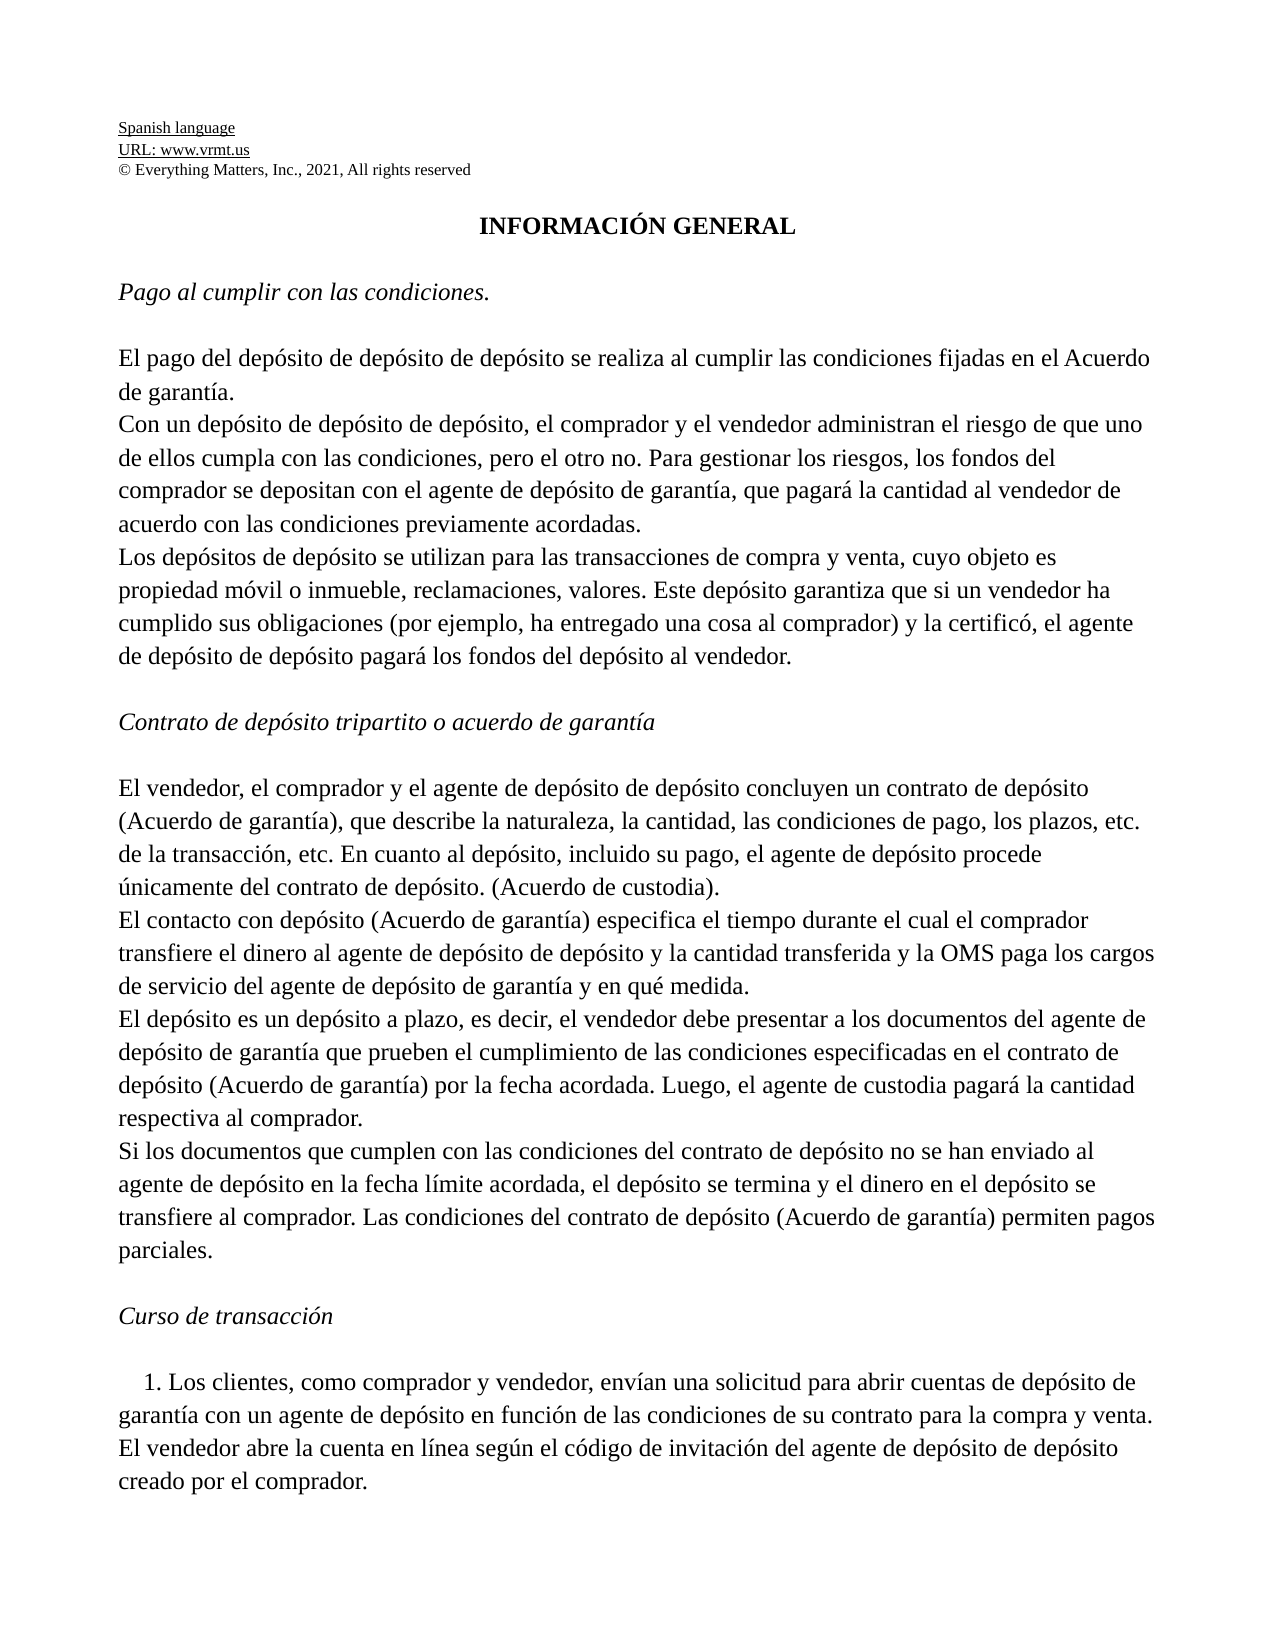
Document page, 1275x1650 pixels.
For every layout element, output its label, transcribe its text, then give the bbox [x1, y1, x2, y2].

text Los depósitos de depósito se utilizan para las transacciones de compra y venta, cuyo objeto es propiedad móvil o inmueble, reclamaciones, valores. Este depósito garantiza que si un vendedor ha cumplido sus obligaciones (por ejemplo, ha entregado una cosa al comprador) y la certificó, el agente de depósito de depósito pagará los fondos del depósito al vendedor. [118, 542, 1157, 669]
text 1. Los clientes, como comprador y vendedor, envían una solicitud para abrir cuentas de depósito de garantía con un agente de depósito en función de las condiciones de su contrato para la compra y venta. El vendedor abre la cuenta en línea según el código de invitación del agente de depósito de depósito creado por el comprador. [118, 1367, 1157, 1495]
text El contacto con depósito (Acuerdo de garantía) especifica el tiempo durante el cual el comprador transfiere el dinero al agente de depósito de depósito y la cantidad transferida y la OMS paga los cargos de servicio del agente de depósito de garantía y en qué medida. [118, 905, 1157, 1000]
text Con un depósito de depósito de depósito, el comprador y el vendedor administran el riesgo de que uno de ellos cumpla con las condiciones, pero el otro no. Para gestionar los riesgos, los fondos del comprador se depositan con el agente de depósito de garantía, que pagará la cantidad al vendedor de acuerdo con las condiciones previamente acordadas. [118, 409, 1157, 537]
text Pago al cumplir con las condiciones. [118, 277, 1157, 306]
text El vendedor, el comprador y el agente de depósito de depósito concluyen un contrato de depósito (Acuerdo de garantía), que describe la naturaleza, la cantidad, las condiciones de pago, los plazos, etc. de la transacción, etc. En cuanto al depósito, incluido su pago, el agente de depósito procede únicamente del contrato de depósito. (Acuerdo de custodia). [118, 773, 1157, 901]
text El depósito es un depósito a plazo, es decir, el vendedor debe presentar a los documentos del agente de depósito de garantía que prueben el cumplimiento de las condiciones especificadas en el contrato de depósito (Acuerdo de garantía) por la fecha acordada. Luego, el agente de custodia pagará la cantidad respectiva al comprador. [118, 1004, 1157, 1132]
text El pago del depósito de depósito de depósito se realiza al cumplir las condiciones fijadas en el Acuerdo de garantía. [118, 343, 1157, 405]
text Curso de transacción [118, 1301, 1157, 1330]
text Contrato de depósito tripartito o acuerdo de garantía [118, 707, 1157, 736]
text INFORMACIÓN GENERAL [118, 211, 1157, 240]
text URL: www.vrmt.us [118, 140, 1157, 159]
text Spanish language [118, 118, 1157, 137]
text Si los documentos que cumplen con las condiciones del contrato de depósito no se han enviado al agente de depósito en la fecha límite acordada, el depósito se termina y el dinero en el depósito se transfiere al comprador. Las condiciones del contrato de depósito (Acuerdo de garantía) permiten pagos parciales. [118, 1136, 1157, 1264]
text © Everything Matters, Inc., 2021, All rights reserved [118, 159, 1157, 178]
